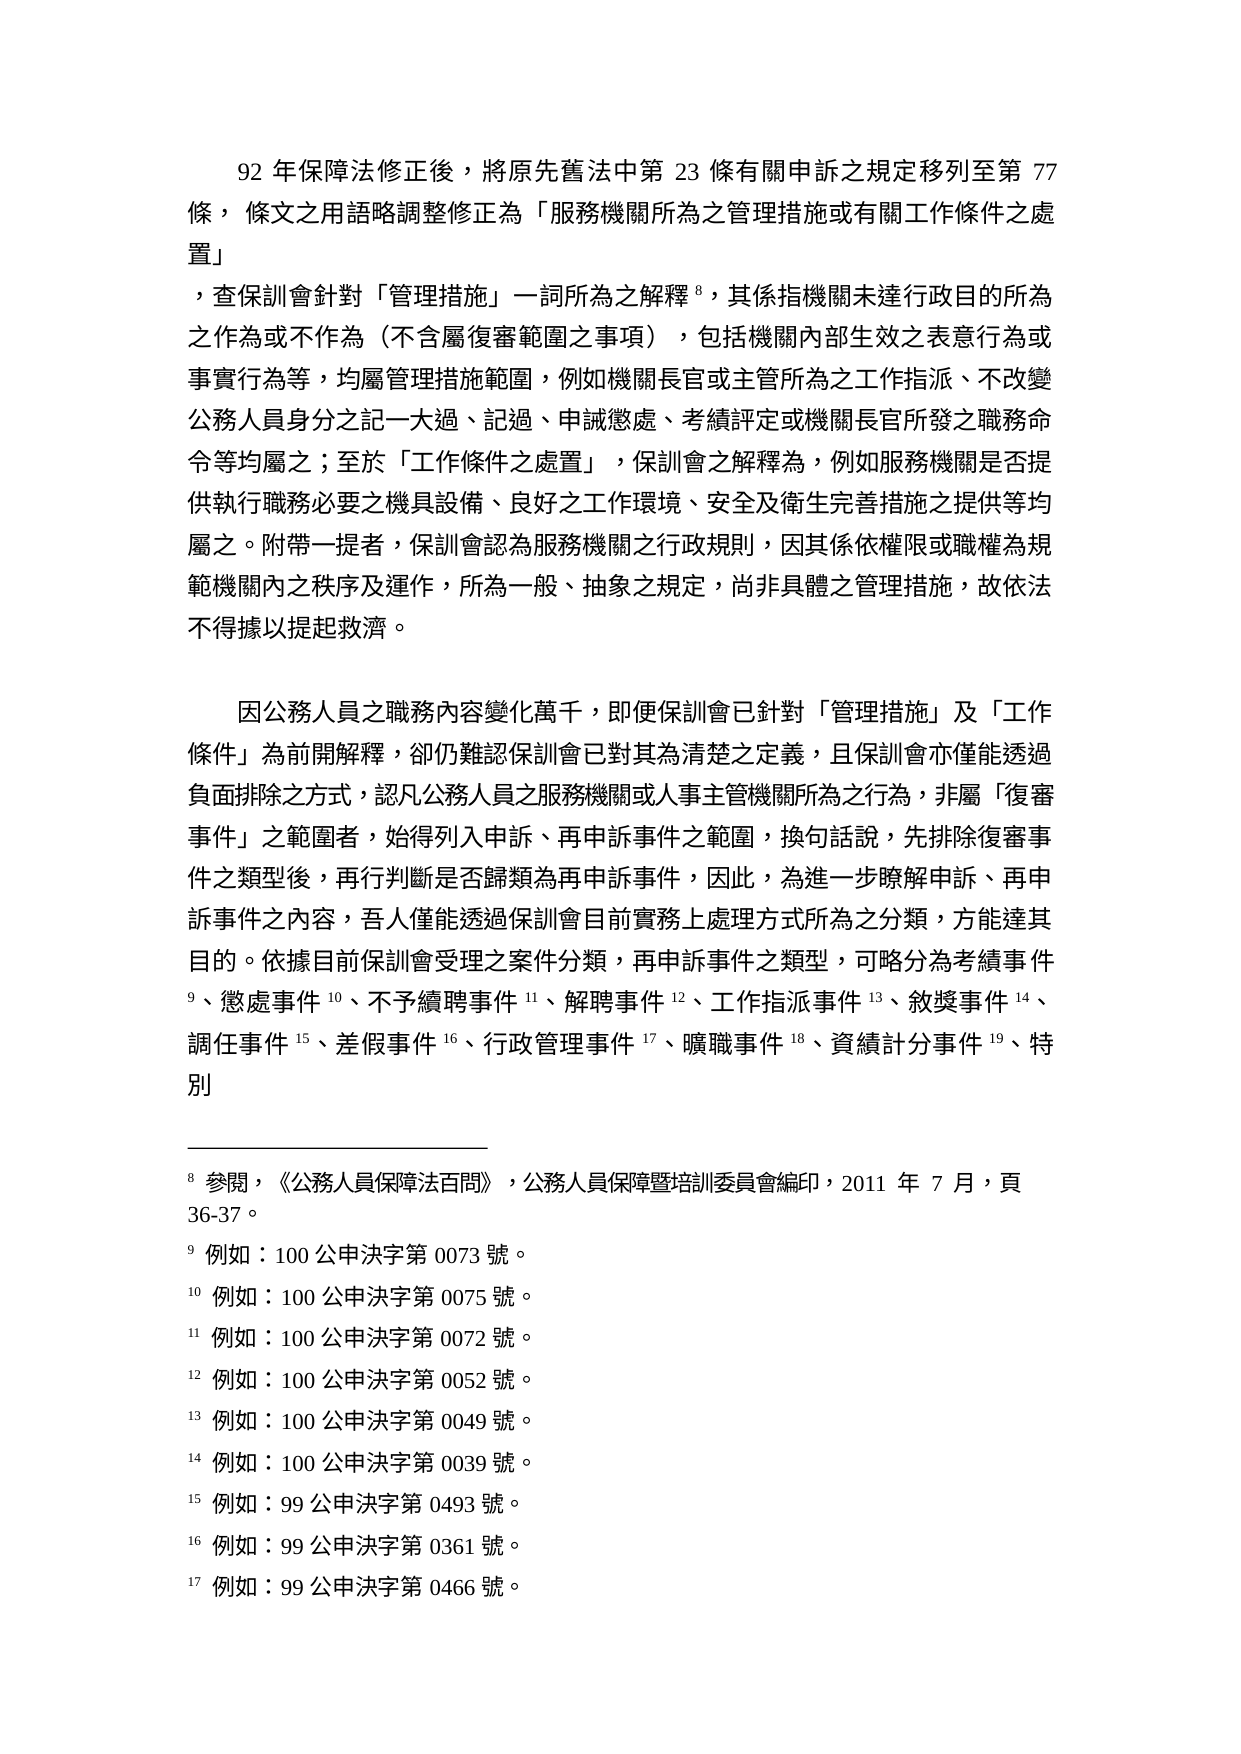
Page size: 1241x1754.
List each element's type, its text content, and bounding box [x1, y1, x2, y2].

text 17 例如：99 公申決字第 0466 號。 [187, 1571, 1082, 1602]
text 14 例如：100 公申決字第 0039 號。 [187, 1447, 1082, 1478]
text 9 例如：100 公申決字第 0073 號。 [187, 1239, 1082, 1270]
text 因公務人員之職務內容變化萬千，即便保訓會已針對「管理措施」及「工作條件」為前開解釋，卻仍難認保訓會已對其為清楚之定義，且保訓會亦僅能透過負面排除之方式，認凡公務人員之服務機關或人事主管機關所為之行為，非屬「復審事件」之範圍者，始得列入申訴、再申訴事件之範圍，換句話說，先排除復審事件之類型後，再行判斷是否歸類為再申訴事件，因此，為進一步瞭解申訴、再申訴事件之內容，吾人僅能透過保訓會目前實務上處理方式所為之分類，方能達其目的。依據目前保訓會受理之案件分類，再申訴事件之類型，可略分為考績事件9、懲處事件10、不予續聘事件11、解聘事件12、工作指派事件13、敘獎事件14、調任事件15、差假事件16、行政管理事件17、曠職事件18、資績計分事件19、特別 [187, 695, 1055, 1102]
text ，查保訓會針對「管理措施」一詞所為之解釋8，其係指機關未達行政目的所為之作為或不作為（不含屬復審範圍之事項），包括機關內部生效之表意行為或事實行為等，均屬管理措施範圍，例如機關長官或主管所為之工作指派、不改變公務人員身分之記一大過、記過、申誡懲處、考績評定或機關長官所發之職務命令等均屬之；至於「工作條件之處置」，保訓會之解釋為，例如服務機關是否提供執行職務必要之機具設備、良好之工作環境、安全及衛生完善措施之提供等均屬之。附帶一提者，保訓會認為服務機關之行政規則，因其係依權限或職權為規範機關內之秩序及運作，所為一般、抽象之規定，尚非具體之管理措施，故依法不得據以提起救濟。 [187, 278, 1053, 644]
text 11 例如：100 公申決字第 0072 號。 [187, 1322, 1082, 1353]
text 16 例如：99 公申決字第 0361 號。 [187, 1530, 1082, 1561]
text 36-37。 [187, 1198, 1082, 1229]
text 10 例如：100 公申決字第 0075 號。 [187, 1281, 1082, 1312]
text 13 例如：100 公申決字第 0049 號。 [187, 1405, 1082, 1436]
text 8 參閱，《公務人員保障法百問》，公務人員保障暨培訓委員會編印，2011 年 7 月，頁 [187, 1167, 1082, 1198]
text 15 例如：99 公申決字第 0493 號。 [187, 1488, 1082, 1519]
text 92 年保障法修正後，將原先舊法中第 23 條有關申訴之規定移列至第 77 條， 條文之用語略調整修正為「服務機關所為之管理措施或有關工作條件之處置」 [187, 154, 1058, 271]
text 12 例如：100 公申決字第 0052 號。 [187, 1364, 1082, 1395]
